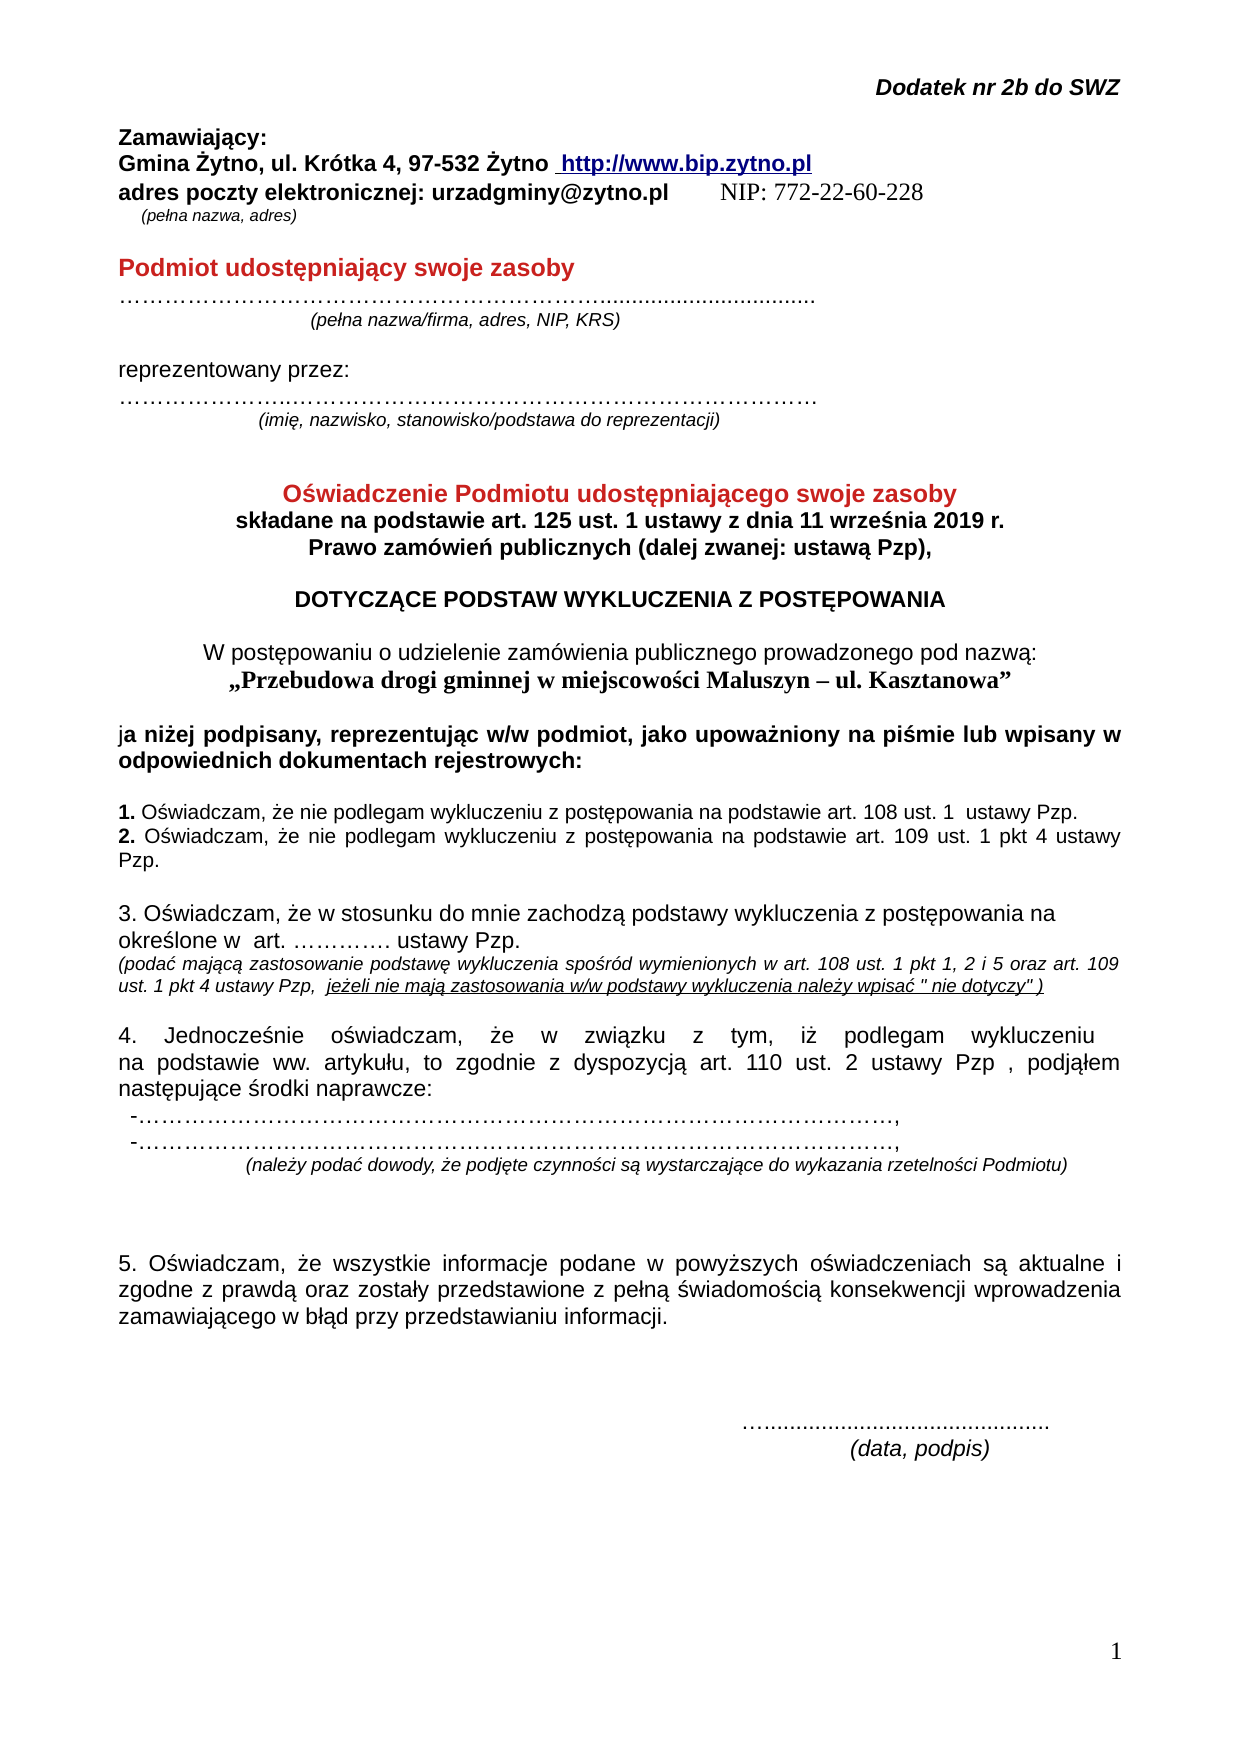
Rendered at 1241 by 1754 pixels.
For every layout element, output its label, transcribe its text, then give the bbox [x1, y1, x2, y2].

text W postępowaniu o udzielenie zamówienia publicznego prowadzonego pod nazwą: „Przebudowa drogi gminnej w miejscowości Maluszyn – ul. Kasztanowa” [118, 639, 1122, 694]
text Oświadczenie Podmiotu udostępniającego swoje zasoby [118, 479, 1122, 507]
text ja niżej podpisany, reprezentując w/w podmiot, jako upoważniony na piśmie lub wpisany w odpowiednich dokumentach rejestrowych: [118, 721, 1122, 773]
text …............................................. [118, 1408, 1122, 1434]
text DOTYCZĄCE PODSTAW WYKLUCZENIA Z POSTĘPOWANIA [118, 586, 1122, 613]
text Podmiot udostępniający swoje zasoby [118, 253, 1122, 282]
text (data, podpis) [118, 1434, 1122, 1461]
text ……………………………………………………….................................. [118, 282, 1122, 308]
text Dodatek nr 2b do SWZ [118, 74, 1122, 100]
text adres poczty elektronicznej: urzadgminy@zytno.pl NIP: 772-22-60-228 [118, 177, 1122, 206]
text Prawo zamówień publicznych (dalej zwanej: ustawą Pzp), [118, 534, 1122, 560]
text 1. Oświadczam, że nie podlegam wykluczeniu z postępowania na podstawie art. 108 ust. 1 ustawy Pzp. [118, 800, 1122, 824]
text 5. Oświadczam, że wszystkie informacje podane w powyższych oświadczeniach są aktualne i zgodne z prawdą oraz zostały przedstawione z pełną świadomością konsekwencji wprowadzenia zamawiającego w błąd przy przedstawianiu informacji. [118, 1250, 1122, 1329]
text 3. Oświadczam, że w stosunku do mnie zachodzą podstawy wykluczenia z postępowania na [118, 900, 1122, 927]
text określone w art. …………. ustawy Pzp. [118, 927, 1122, 953]
text 4. Jednocześnie oświadczam, że w związku z tym, iż podlegam wykluczeniu na podstawie ww. artykułu, to zgodnie z dyspozycją art. 110 ust. 2 ustawy Pzp , podjąłem następujące środki naprawcze: [118, 1022, 1122, 1102]
text (imię, nazwisko, stanowisko/podstawa do reprezentacji) [118, 409, 1122, 431]
text (pełna nazwa/firma, adres, NIP, KRS) [118, 308, 1122, 330]
text Zamawiający: [118, 124, 1122, 150]
text Gmina Żytno, ul. Krótka 4, 97-532 Żytno http://www.bip.zytno.pl [118, 150, 1122, 177]
text -………………………………………………………………………………………, -………………………………………………………………………………………, [130, 1102, 1122, 1154]
text reprezentowany przez: [118, 356, 1122, 383]
text (podać mającą zastosowanie podstawę wykluczenia spośród wymienionych w art. 108 ust. 1 pkt 1, 2 i 5 oraz art. 109 ust. 1 pkt 4 ustawy Pzp, jeżeli nie mają zastosowania w/w podstawy wykluczenia należy wpisać " nie dotyczy" ) [118, 953, 1122, 996]
text składane na podstawie art. 125 ust. 1 ustawy z dnia 11 września 2019 r. [118, 507, 1122, 534]
text (należy podać dowody, że podjęte czynności są wystarczające do wykazania rzetelności Podmiotu) [193, 1154, 1122, 1176]
text (pełna nazwa, adres) [118, 206, 1122, 225]
text …………………..…………………………………………………………… [118, 383, 1122, 409]
text 2. Oświadczam, że nie podlegam wykluczeniu z postępowania na podstawie art. 109 ust. 1 pkt 4 ustawy Pzp. [118, 824, 1122, 872]
